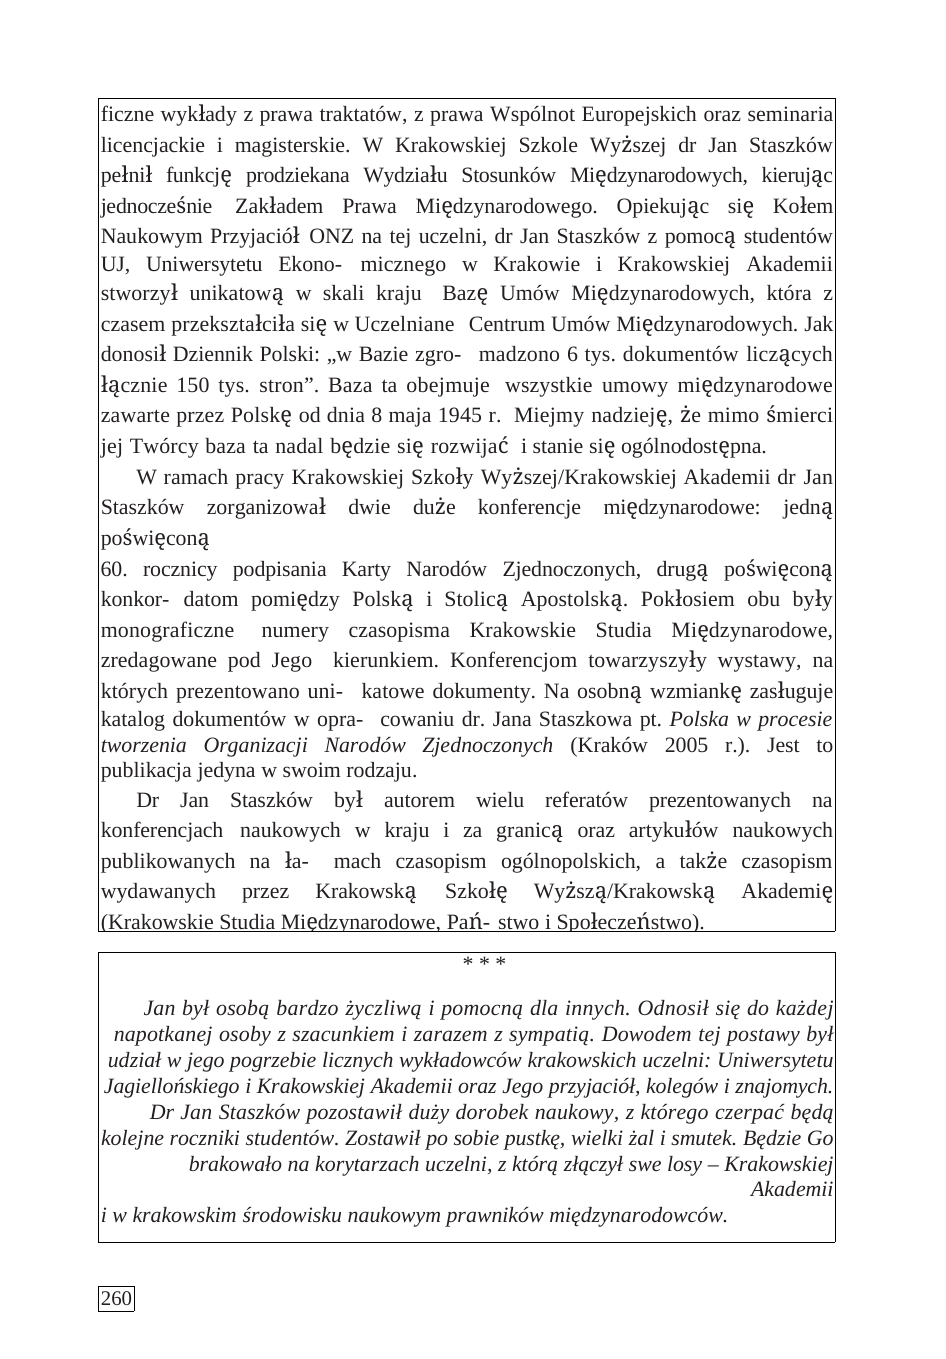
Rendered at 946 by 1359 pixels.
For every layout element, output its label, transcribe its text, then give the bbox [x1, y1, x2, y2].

text 60. rocznicy podpisania Karty Narodów Zjednoczonych, drugą poświęconą konkor- datom pomiędzy Polską i Stolicą Apostolską. Pokłosiem obu były monograficzne numery czasopisma Krakowskie Studia Międzynarodowe, zredagowane pod Jego kierunkiem. Konferencjom towarzyszyły wystawy, na których prezentowano uni- katowe dokumenty. Na osobną wzmiankę zasługuje katalog dokumentów w opra- cowaniu dr. Jana Staszkowa pt. Polska w procesie tworzenia Organizacji Narodów Zjednoczonych (Kraków 2005 r.). Jest to publikacja jedyna w swoim rodzaju. [100, 553, 833, 783]
text * * * [133, 953, 835, 976]
text i w krakowskim środowisku naukowym prawników międzynarodowców. [101, 1202, 835, 1228]
text Jan był osobą bardzo życzliwą i pomocną dla innych. Odnosił się do każdej napotkanej osoby z szacunkiem i zarazem z sympatią. Dowodem tej postawy był udział w jego pogrzebie licznych wykładowców krakowskich uczelni: Uniwersytetu Jagiellońskiego i Krakowskiej Akademii oraz Jego przyjaciół, kolegów i znajomych. Dr Jan Staszków pozostawił duży dorobek naukowy, z którego czerpać będą kolejne roczniki studentów. Zostawił po sobie pustkę, wielki żal i smutek. Będzie Go brakowało na korytarzach uczelni, z którą złączył swe losy – Krakowskiej Akademii [101, 995, 833, 1202]
text ficzne wykłady z prawa traktatów, z prawa Wspólnot Europejskich oraz seminaria licencjackie i magisterskie. W Krakowskiej Szkole Wyższej dr Jan Staszków pełnił funkcję prodziekana Wydziału Stosunków Międzynarodowych, kierując jednocześnie Zakładem Prawa Międzynarodowego. Opiekując się Kołem Naukowym Przyjaciół ONZ na tej uczelni, dr Jan Staszków z pomocą studentów UJ, Uniwersytetu Ekono- micznego w Krakowie i Krakowskiej Akademii stworzył unikatową w skali kraju Bazę Umów Międzynarodowych, która z czasem przekształciła się w Uczelniane Centrum Umów Międzynarodowych. Jak donosił Dziennik Polski: „w Bazie zgro- madzono 6 tys. dokumentów liczących łącznie 150 tys. stron”. Baza ta obejmuje wszystkie umowy międzynarodowe zawarte przez Polskę od dnia 8 maja 1945 r. Miejmy nadzieję, że mimo śmierci jej Twórcy baza ta nadal będzie się rozwijać i stanie się ogólnodostępna. [101, 99, 833, 460]
text 260 [101, 1287, 134, 1309]
text Dr Jan Staszków był autorem wielu referatów prezentowanych na konferencjach naukowych w kraju i za granicą oraz artykułów naukowych publikowanych na ła- mach czasopism ogólnopolskich, a także czasopism wydawanych przez Krakowską Szkołę Wyższą/Krakowską Akademię (Krakowskie Studia Międzynarodowe, Pań- stwo i Społeczeństwo). [101, 783, 833, 931]
text W ramach pracy Krakowskiej Szkoły Wyższej/Krakowskiej Akademii dr Jan Staszków zorganizował dwie duże konferencje międzynarodowe: jedną poświęconą [101, 461, 833, 552]
